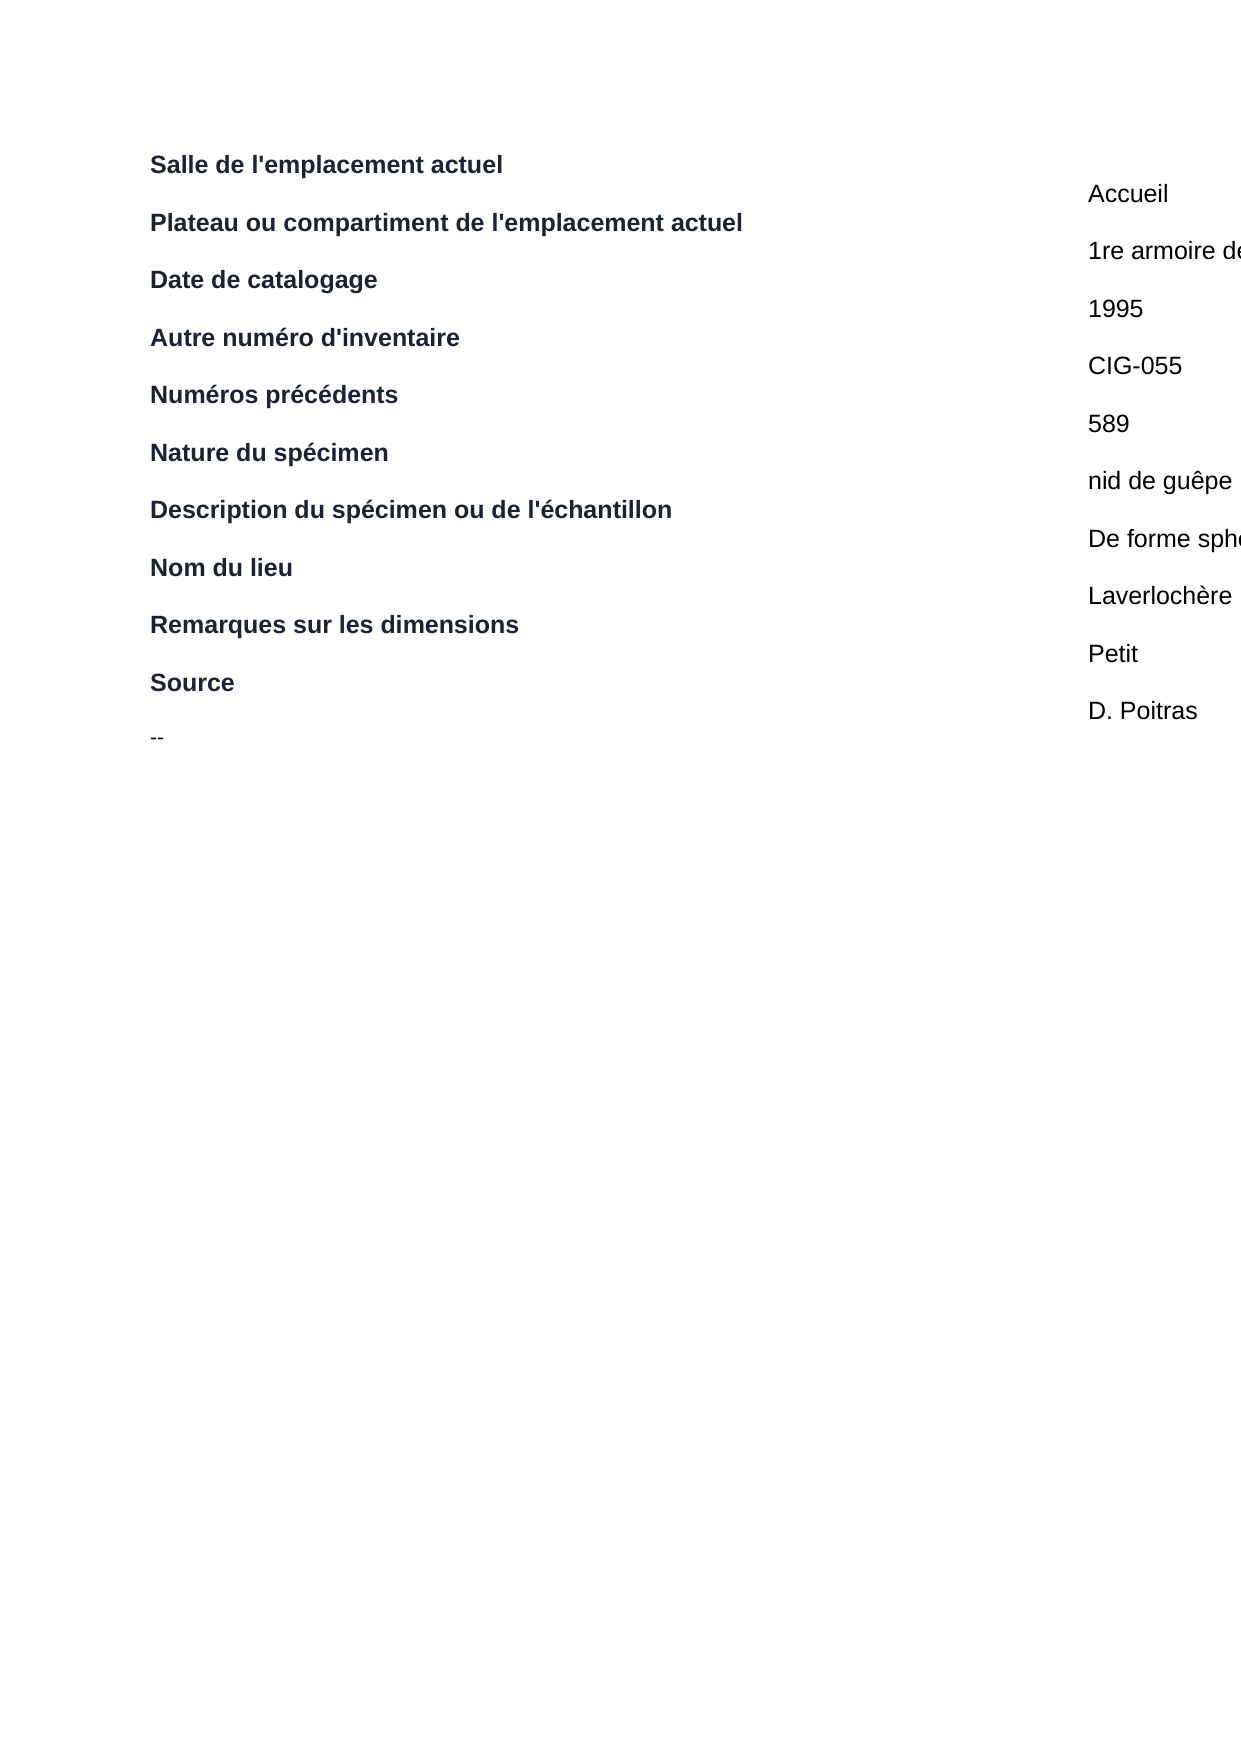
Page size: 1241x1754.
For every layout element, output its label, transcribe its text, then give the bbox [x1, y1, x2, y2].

text Nom du lieu [150, 552, 1090, 581]
text Autre numéro d'inventaire [150, 322, 1090, 351]
text nid de guêpe [1088, 466, 1240, 495]
text Date de catalogage [150, 265, 1090, 294]
text 1995 [1088, 294, 1240, 322]
text Petit [1088, 639, 1240, 667]
text Remarques sur les dimensions [150, 610, 1090, 639]
text Accueil [1088, 179, 1240, 207]
text -- [150, 725, 1090, 749]
text Salle de l'emplacement actuel [150, 150, 1090, 179]
text Nature du spécimen [150, 437, 1090, 466]
text Source [150, 667, 1090, 696]
text Laverlochère [1088, 581, 1240, 610]
text De forme sphérique [1088, 524, 1240, 552]
text Numéros précédents [150, 380, 1090, 409]
text 1re armoire de cuisine [1088, 236, 1240, 265]
text 589 [1088, 409, 1240, 437]
text CIG-055 [1088, 351, 1240, 380]
text Plateau ou compartiment de l'emplacement actuel [150, 207, 1090, 236]
text D. Poitras [1088, 696, 1240, 725]
text Description du spécimen ou de l'échantillon [150, 495, 1090, 524]
